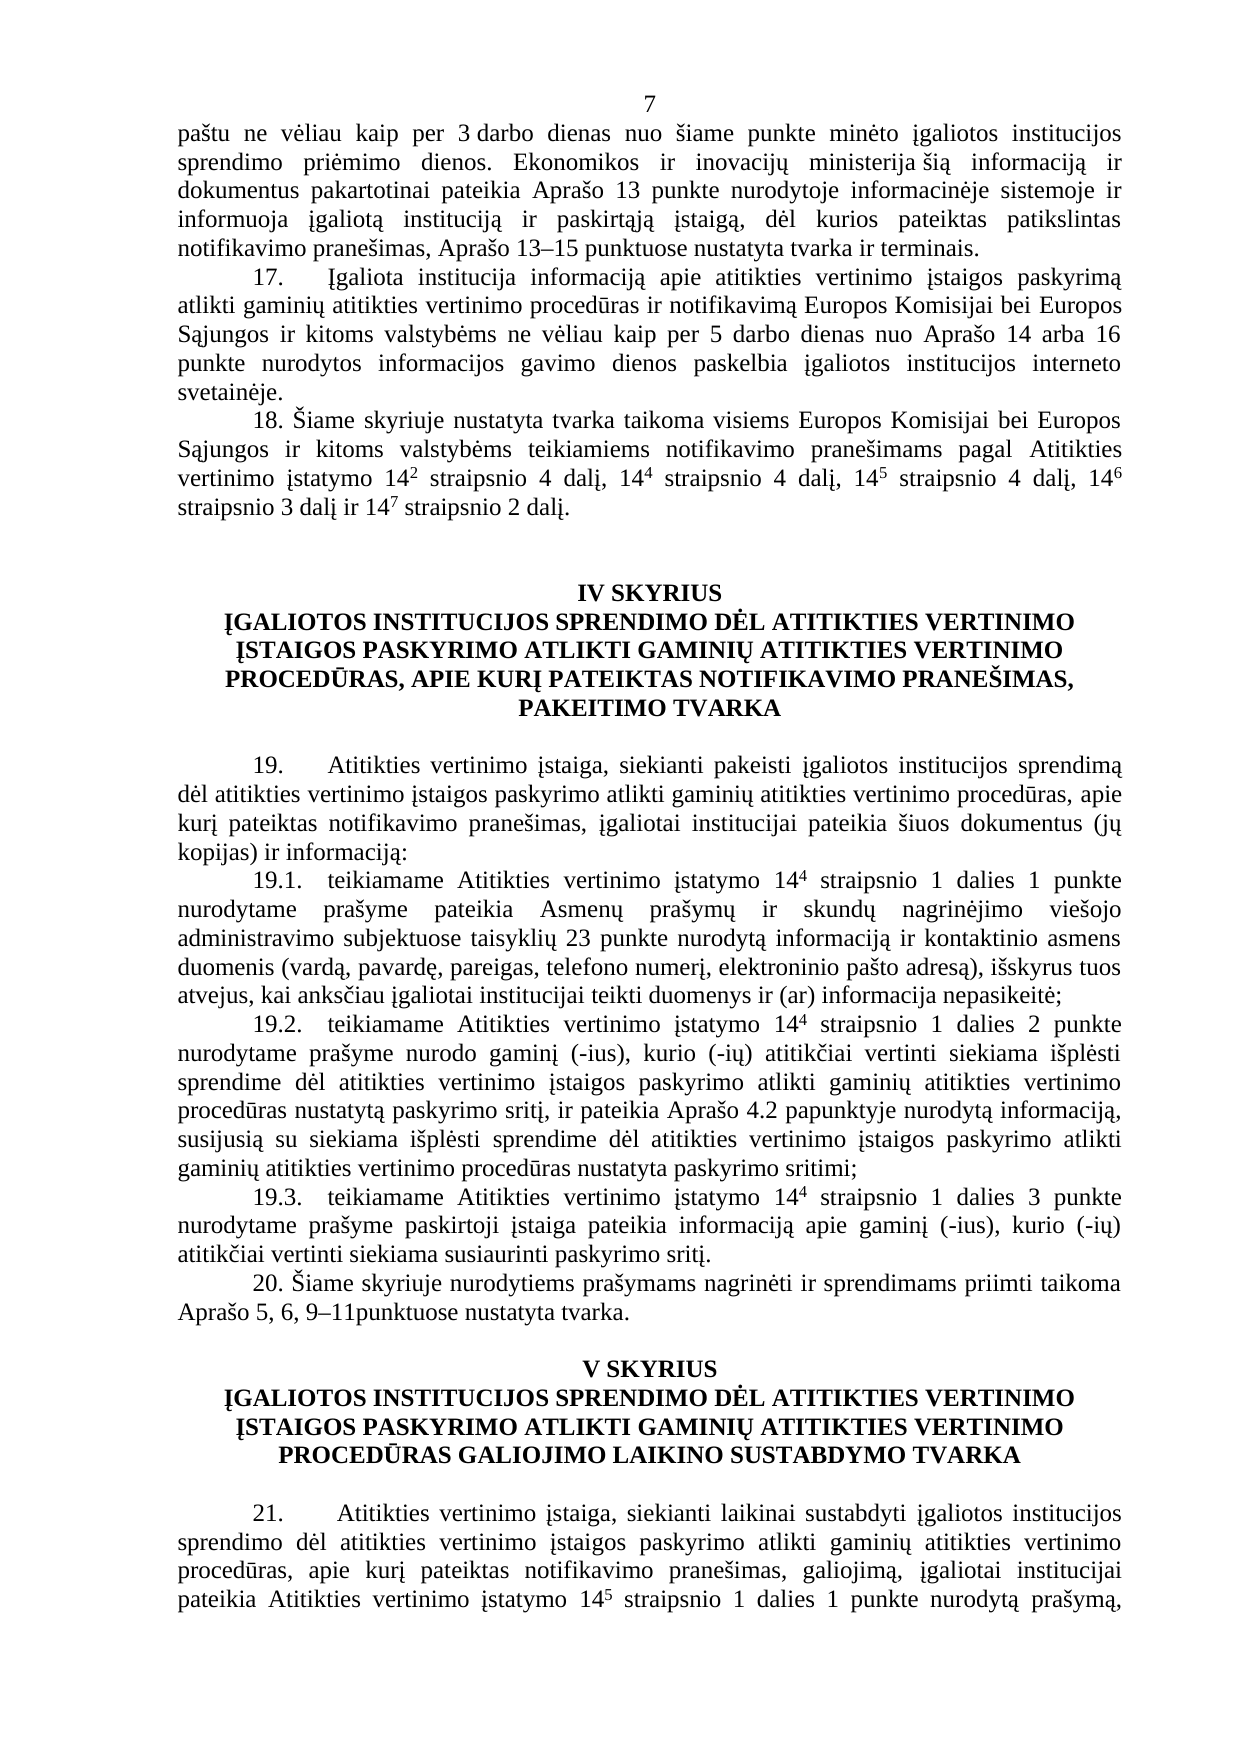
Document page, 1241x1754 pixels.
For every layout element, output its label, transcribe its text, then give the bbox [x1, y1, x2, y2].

text ĮGALIOTOS INSTITUCIJOS SPRENDIMO DĖL ATITIKTIES VERTINIMO ĮSTAIGOS PASKYRIMO ATLIKTI GAMINIŲ ATITIKTIES VERTINIMO PROCEDŪRAS, APIE KURĮ PATEIKTAS NOTIFIKAVIMO PRANEŠIMAS, PAKEITIMO TVARKA [177, 607, 1122, 722]
text IV SKYRIUS [177, 578, 1122, 607]
text 19. Atitikties vertinimo įstaiga, siekianti pakeisti įgaliotos institucijos sprendimą dėl atitikties vertinimo įstaigos paskyrimo atlikti gaminių atitikties vertinimo procedūras, apie kurį pateiktas notifikavimo pranešimas, įgaliotai institucijai pateikia šiuos dokumentus (jų kopijas) ir informaciją: [177, 751, 1122, 866]
text 19.2. teikiamame Atitikties vertinimo įstatymo 144 straipsnio 1 dalies 2 punkte nurodytame prašyme nurodo gaminį (-ius), kurio (-ių) atitikčiai vertinti siekiama išplėsti sprendime dėl atitikties vertinimo įstaigos paskyrimo atlikti gaminių atitikties vertinimo procedūras nustatytą paskyrimo sritį, ir pateikia Aprašo 4.2 papunktyje nurodytą informaciją, susijusią su siekiama išplėsti sprendime dėl atitikties vertinimo įstaigos paskyrimo atlikti gaminių atitikties vertinimo procedūras nustatyta paskyrimo sritimi; [177, 1009, 1122, 1182]
text 17. Įgaliota institucija informaciją apie atitikties vertinimo įstaigos paskyrimą atlikti gaminių atitikties vertinimo procedūras ir notifikavimą Europos Komisijai bei Europos Sąjungos ir kitoms valstybėms ne vėliau kaip per 5 darbo dienas nuo Aprašo 14 arba 16 punkte nurodytos informacijos gavimo dienos paskelbia įgaliotos institucijos interneto svetainėje. [177, 262, 1122, 406]
text V SKYRIUS [177, 1354, 1122, 1383]
text ĮGALIOTOS INSTITUCIJOS SPRENDIMO DĖL ATITIKTIES VERTINIMO ĮSTAIGOS PASKYRIMO ATLIKTI GAMINIŲ ATITIKTIES VERTINIMO PROCEDŪRAS GALIOJIMO LAIKINO SUSTABDYMO TVARKA [177, 1383, 1122, 1469]
text 19.1. teikiamame Atitikties vertinimo įstatymo 144 straipsnio 1 dalies 1 punkte nurodytame prašyme pateikia Asmenų prašymų ir skundų nagrinėjimo viešojo administravimo subjektuose taisyklių 23 punkte nurodytą informaciją ir kontaktinio asmens duomenis (vardą, pavardę, pareigas, telefono numerį, elektroninio pašto adresą), išskyrus tuos atvejus, kai anksčiau įgaliotai institucijai teikti duomenys ir (ar) informacija nepasikeitė; [177, 866, 1122, 1009]
text 19.3. teikiamame Atitikties vertinimo įstatymo 144 straipsnio 1 dalies 3 punkte nurodytame prašyme paskirtoji įstaiga pateikia informaciją apie gaminį (-ius), kurio (-ių) atitikčiai vertinti siekiama susiaurinti paskyrimo sritį. [177, 1182, 1122, 1268]
text 20. Šiame skyriuje nurodytiems prašymams nagrinėti ir sprendimams priimti taikoma Aprašo 5, 6, 9–11punktuose nustatyta tvarka. [177, 1268, 1122, 1326]
text 21. Atitikties vertinimo įstaiga, siekianti laikinai sustabdyti įgaliotos institucijos sprendimo dėl atitikties vertinimo įstaigos paskyrimo atlikti gaminių atitikties vertinimo procedūras, apie kurį pateiktas notifikavimo pranešimas, galiojimą, įgaliotai institucijai pateikia Atitikties vertinimo įstatymo 145 straipsnio 1 dalies 1 punkte nurodytą prašymą, [177, 1498, 1122, 1613]
text 18. Šiame skyriuje nustatyta tvarka taikoma visiems Europos Komisijai bei Europos Sąjungos ir kitoms valstybėms teikiamiems notifikavimo pranešimams pagal Atitikties vertinimo įstatymo 142 straipsnio 4 dalį, 144 straipsnio 4 dalį, 145 straipsnio 4 dalį, 146 straipsnio 3 dalį ir 147 straipsnio 2 dalį. [177, 406, 1122, 521]
text paštu ne vėliau kaip per 3 darbo dienas nuo šiame punkte minėto įgaliotos institucijos sprendimo priėmimo dienos. Ekonomikos ir inovacijų ministerija šią informaciją ir dokumentus pakartotinai pateikia Aprašo 13 punkte nurodytoje informacinėje sistemoje ir informuoja įgaliotą instituciją ir paskirtąją įstaigą, dėl kurios pateiktas patikslintas notifikavimo pranešimas, Aprašo 13–15 punktuose nustatyta tvarka ir terminais. [177, 118, 1122, 262]
